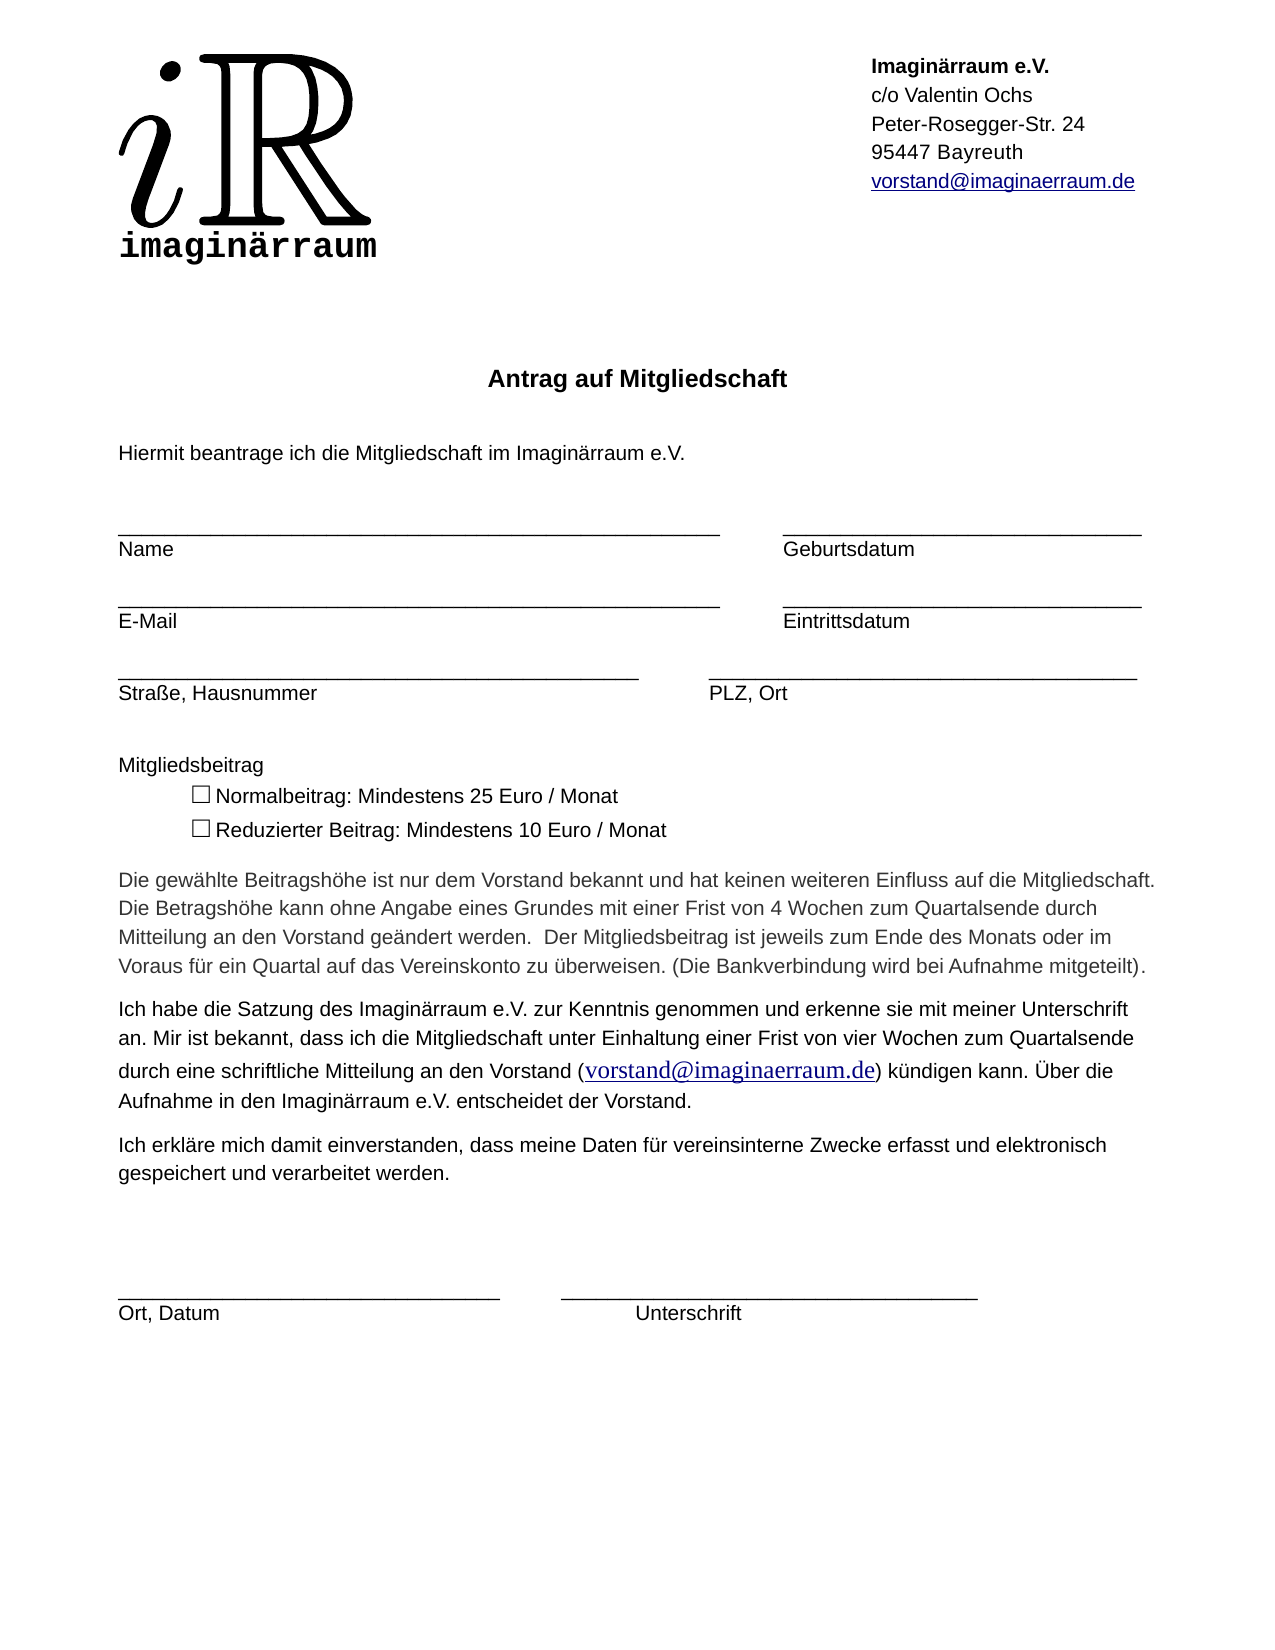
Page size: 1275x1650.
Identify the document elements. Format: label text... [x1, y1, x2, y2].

text _____________________________________________ _____________________________________ [118, 657, 1157, 681]
text Hiermit beantrage ich die Mitgliedschaft im Imaginärraum e.V. [118, 441, 1157, 465]
text Straße, Hausnummer PLZ, Ort [118, 681, 1157, 704]
text □ Reduzierter Beitrag: Mindestens 10 Euro / Monat [192, 810, 1157, 867]
text vorstand@imaginaerraum.de [871, 169, 1143, 193]
text Mitgliedsbeitrag [118, 752, 1157, 776]
text _________________________________ ____________________________________ [118, 1276, 1157, 1300]
text Ort, Datum Unterschrift [118, 1300, 1157, 1324]
text E-Mail Eintrittsdatum [118, 609, 1157, 633]
text 95447 Bayreuth [871, 140, 1143, 164]
text ____________________________________________________ _______________________________ [118, 513, 1157, 537]
text Ich habe die Satzung des Imaginärraum e.V. zur Kenntnis genommen und erkenne sie mit meiner Unterschrift an. Mir ist bekannt, dass ich die Mitgliedschaft unter Einhaltung einer Frist von vier Wochen zum Quartalsende durch eine schriftliche Mitteilung an den Vorstand (vorstand@imaginaerraum.de) kündigen kann. Über die Aufnahme in den Imaginärraum e.V. entscheidet der Vorstand. [118, 997, 1157, 1113]
text Ich erkläre mich damit einverstanden, dass meine Daten für vereinsinterne Zwecke erfasst und elektronisch gespeichert und verarbeitet werden. [118, 1132, 1157, 1185]
text Name Geburtsdatum [118, 537, 1157, 561]
text Imaginärraum e.V. [871, 54, 1143, 78]
text ____________________________________________________ _______________________________ [118, 585, 1157, 609]
text Die gewählte Beitragshöhe ist nur dem Vorstand bekannt und hat keinen weiteren Einfluss auf die Mitgliedschaft. Die Betragshöhe kann ohne Angabe eines Grundes mit einer Frist von 4 Wochen zum Quartalsende durch Mitteilung an den Vorstand geändert werden. Der Mitgliedsbeitrag ist jeweils zum Ende des Monats oder im Voraus für ein Quartal auf das Vereinskonto zu überweisen. (Die Bankverbindung wird bei Aufnahme mitgeteilt). [118, 867, 1157, 978]
text Peter-Rosegger-Str. 24 [871, 111, 1143, 135]
text c/o Valentin Ochs [871, 83, 1143, 107]
text □ Normalbeitrag: Mindestens 25 Euro / Monat [192, 776, 1157, 810]
text imaginärraum [119, 46, 390, 268]
text Antrag auf Mitgliedschaft [118, 364, 1157, 393]
